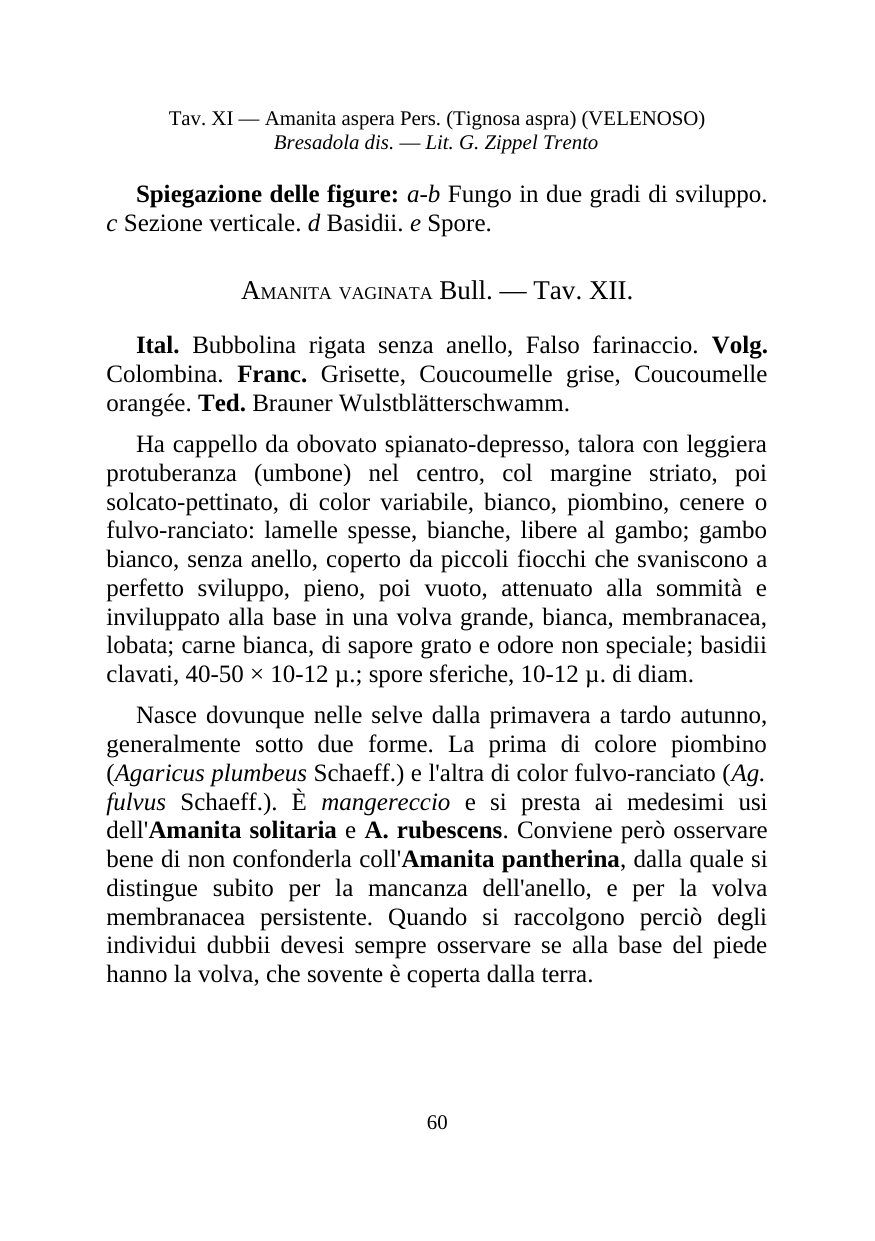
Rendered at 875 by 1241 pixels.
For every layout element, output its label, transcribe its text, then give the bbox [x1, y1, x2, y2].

text Nasce dovunque nelle selve dalla primavera a tardo autunno, generalmente sotto due forme. La prima di colore piombino (Agaricus plumbeus Schaeff.) e l'altra di color fulvo-ranciato (Ag. fulvus Schaeff.). È mangereccio e si presta ai medesimi usi dell'Amanita solitaria e A. rubescens. Conviene però osservare bene di non confonderla coll'Amanita pantherina, dalla quale si distingue subito per la mancanza dell'anello, e per la volva membranacea persistente. Quando si raccolgono perciò degli individui dubbii devesi sempre osservare se alla base del piede hanno la volva, che sovente è coperta dalla terra. [106, 701, 768, 988]
text Ital. Bubbolina rigata senza anello, Falso farinaccio. Volg. Colombina. Franc. Grisette, Coucoumelle grise, Coucoumelle orangée. Ted. Brauner Wulstblätterschwamm. [106, 331, 768, 417]
text Spiegazione delle figure: a-b Fungo in due gradi di sviluppo. c Sezione verticale. d Basidii. e Spore. [106, 179, 768, 237]
text Ha cappello da obovato spianato-depresso, talora con leggiera protuberanza (umbone) nel centro, col margine striato, poi solcato-pettinato, di color variabile, bianco, piombino, cenere o fulvo-ranciato: lamelle spesse, bianche, libere al gambo; gambo bianco, senza anello, coperto da piccoli fiocchi che svaniscono a perfetto sviluppo, pieno, poi vuoto, attenuato alla sommità e inviluppato alla base in una volva grande, bianca, membranacea, lobata; carne bianca, di sapore grato e odore non speciale; basidii clavati, 40-50 × 10-12 µ.; spore sferiche, 10-12 µ. di diam. [106, 429, 768, 688]
text Tav. XI — Amanita aspera Pers. (Tignosa aspra) (VELENOSO) Bresadola dis. — Lit. G. Zippel Trento [106, 106, 768, 154]
text Amanita vaginata Bull. — Tav. XII. [106, 274, 768, 306]
